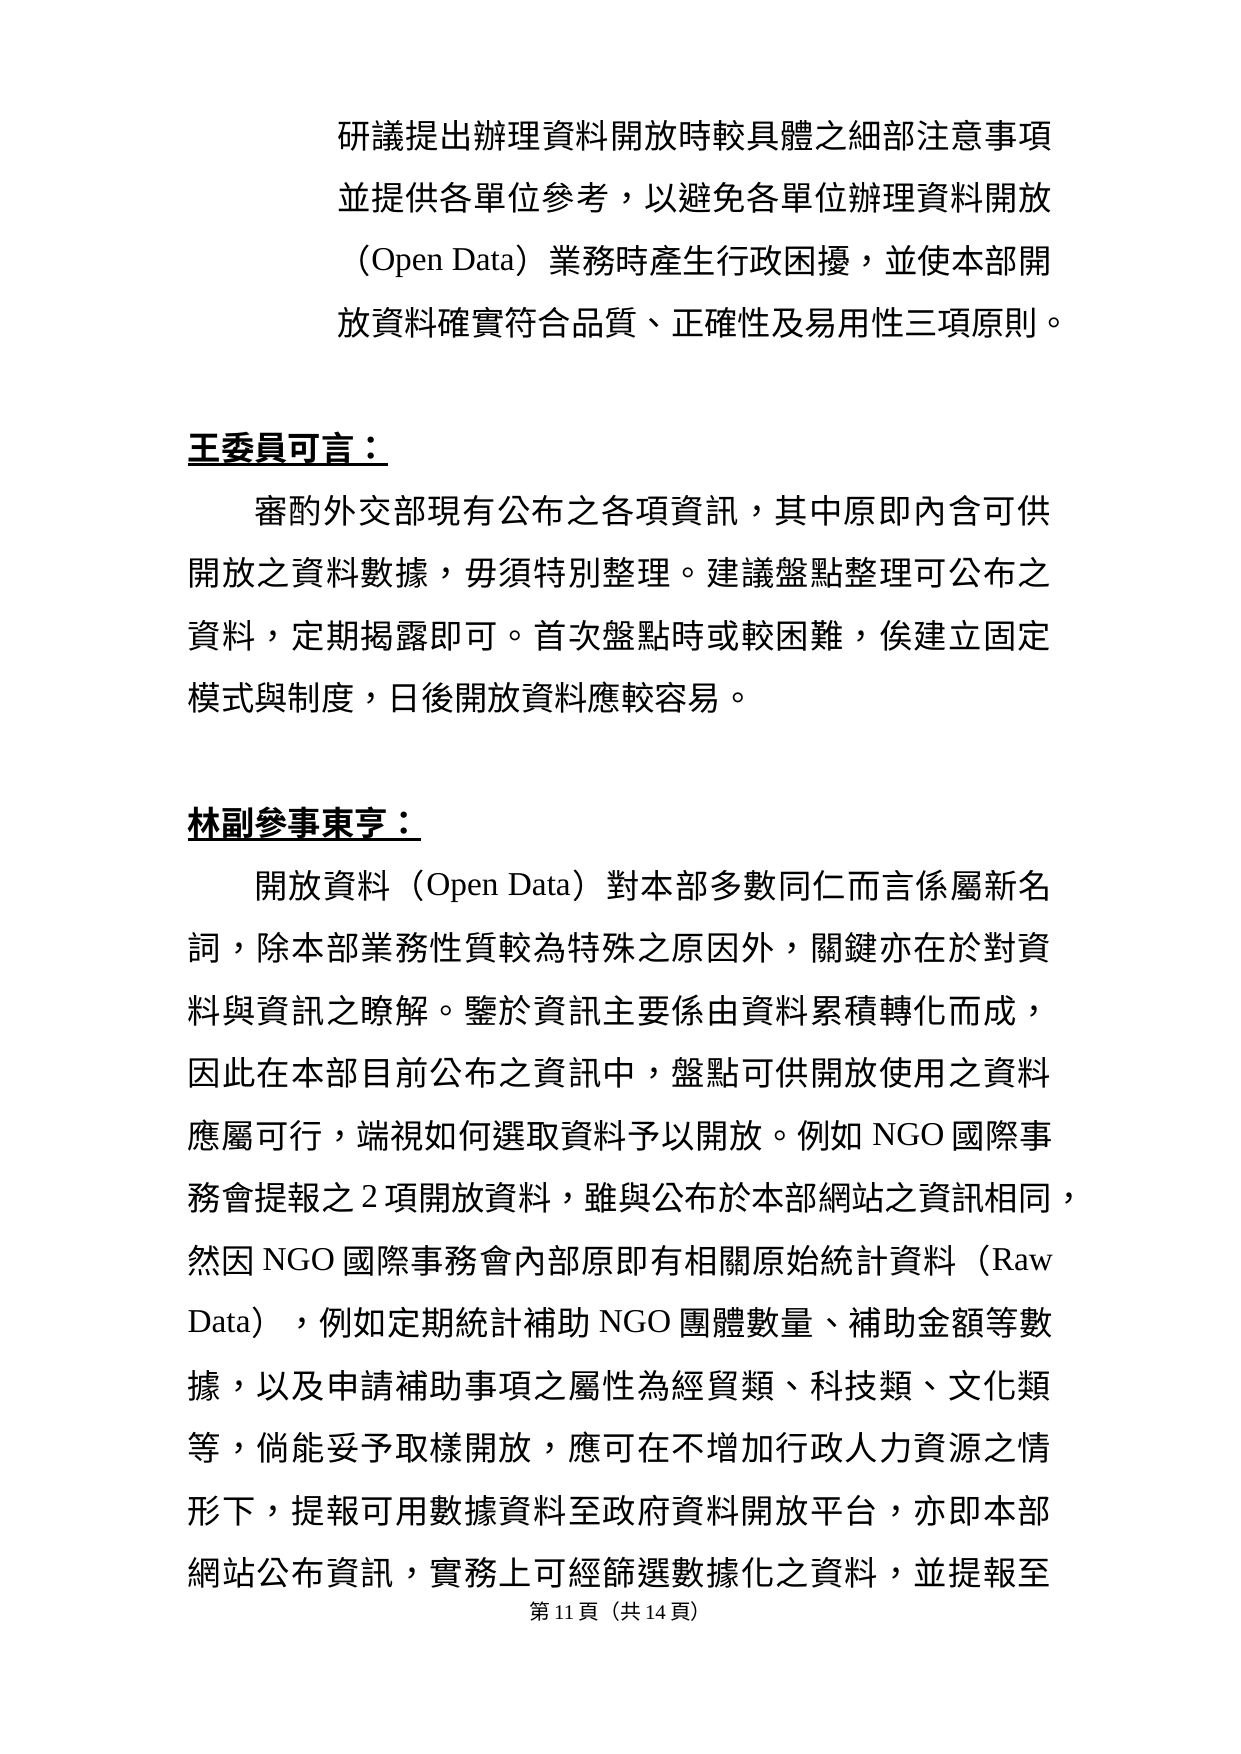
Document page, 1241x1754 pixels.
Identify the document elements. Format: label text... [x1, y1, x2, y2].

text 審酌外交部現有公布之各項資訊，其中原即內含可供開放之資料數據，毋須特別整理。建議盤點整理可公布之資料，定期揭露即可。首次盤點時或較困難，俟建立固定模式與制度，日後開放資料應較容易。 [187, 467, 1053, 717]
text 林副參事東亨： [187, 779, 1053, 842]
list 本人身為部內委員，爰有義務代表各單位陳述外界不了解本部推動資料開放可能面臨之困難，例如本部開始使用電腦作業時，曾通電外館要求每月將休假人數呈報國內，以便核算不休假獎金以及檢視休假情形，惟俟年底本部又通電外館，請外館自行計算後呈報國內，其矛盾之癥結在於外交部並無額外人力定期辦理全球各館處請休假之行政核算作業。故本部刻正修改人事、會計軟體，規畫將自動稽核算程式列入設計，格式化可被引用之程式，日後凡未涉及機密及個資部分即可由系統自行產出，以節省行政人力。鑒於提升使用價值為開放資料的重要目標，惟因本部各單位現除無多餘人力進行資料檢視外，實對篩選數據化資料並予開放之作法亦不甚瞭解，似可由資電處研議提出辦理資料開放時較具體之細部注意事項，並提供各單位參考，以避免各單位辦理資料開放（Open Data）業務時產生行政困擾，並使本部開放資料確實符合品質、正確性及易用性三項原則。 [262, 92, 1053, 342]
text 王委員可言： [187, 404, 1053, 467]
text 開放資料（Open Data）對本部多數同仁而言係屬新名詞，除本部業務性質較為特殊之原因外，關鍵亦在於對資料與資訊之瞭解。鑒於資訊主要係由資料累積轉化而成，因此在本部目前公布之資訊中，盤點可供開放使用之資料應屬可行，端視如何選取資料予以開放。例如NGO國際事務會提報之2項開放資料，雖與公布於本部網站之資訊相同，然因NGO國際事務會內部原即有相關原始統計資料（Raw Data），例如定期統計補助NGO團體數量、補助金額等數據，以及申請補助事項之屬性為經貿類、科技類、文化類等，倘能妥予取樣開放，應可在不增加行政人力資源之情形下，提報可用數據資料至政府資料開放平台，亦即本部網站公布資訊，實務上可經篩選數據化之資料，並提報至資料開放平台，惟其中之差異在於一為資訊（information），另則為資料（data）。 [187, 842, 1053, 1592]
